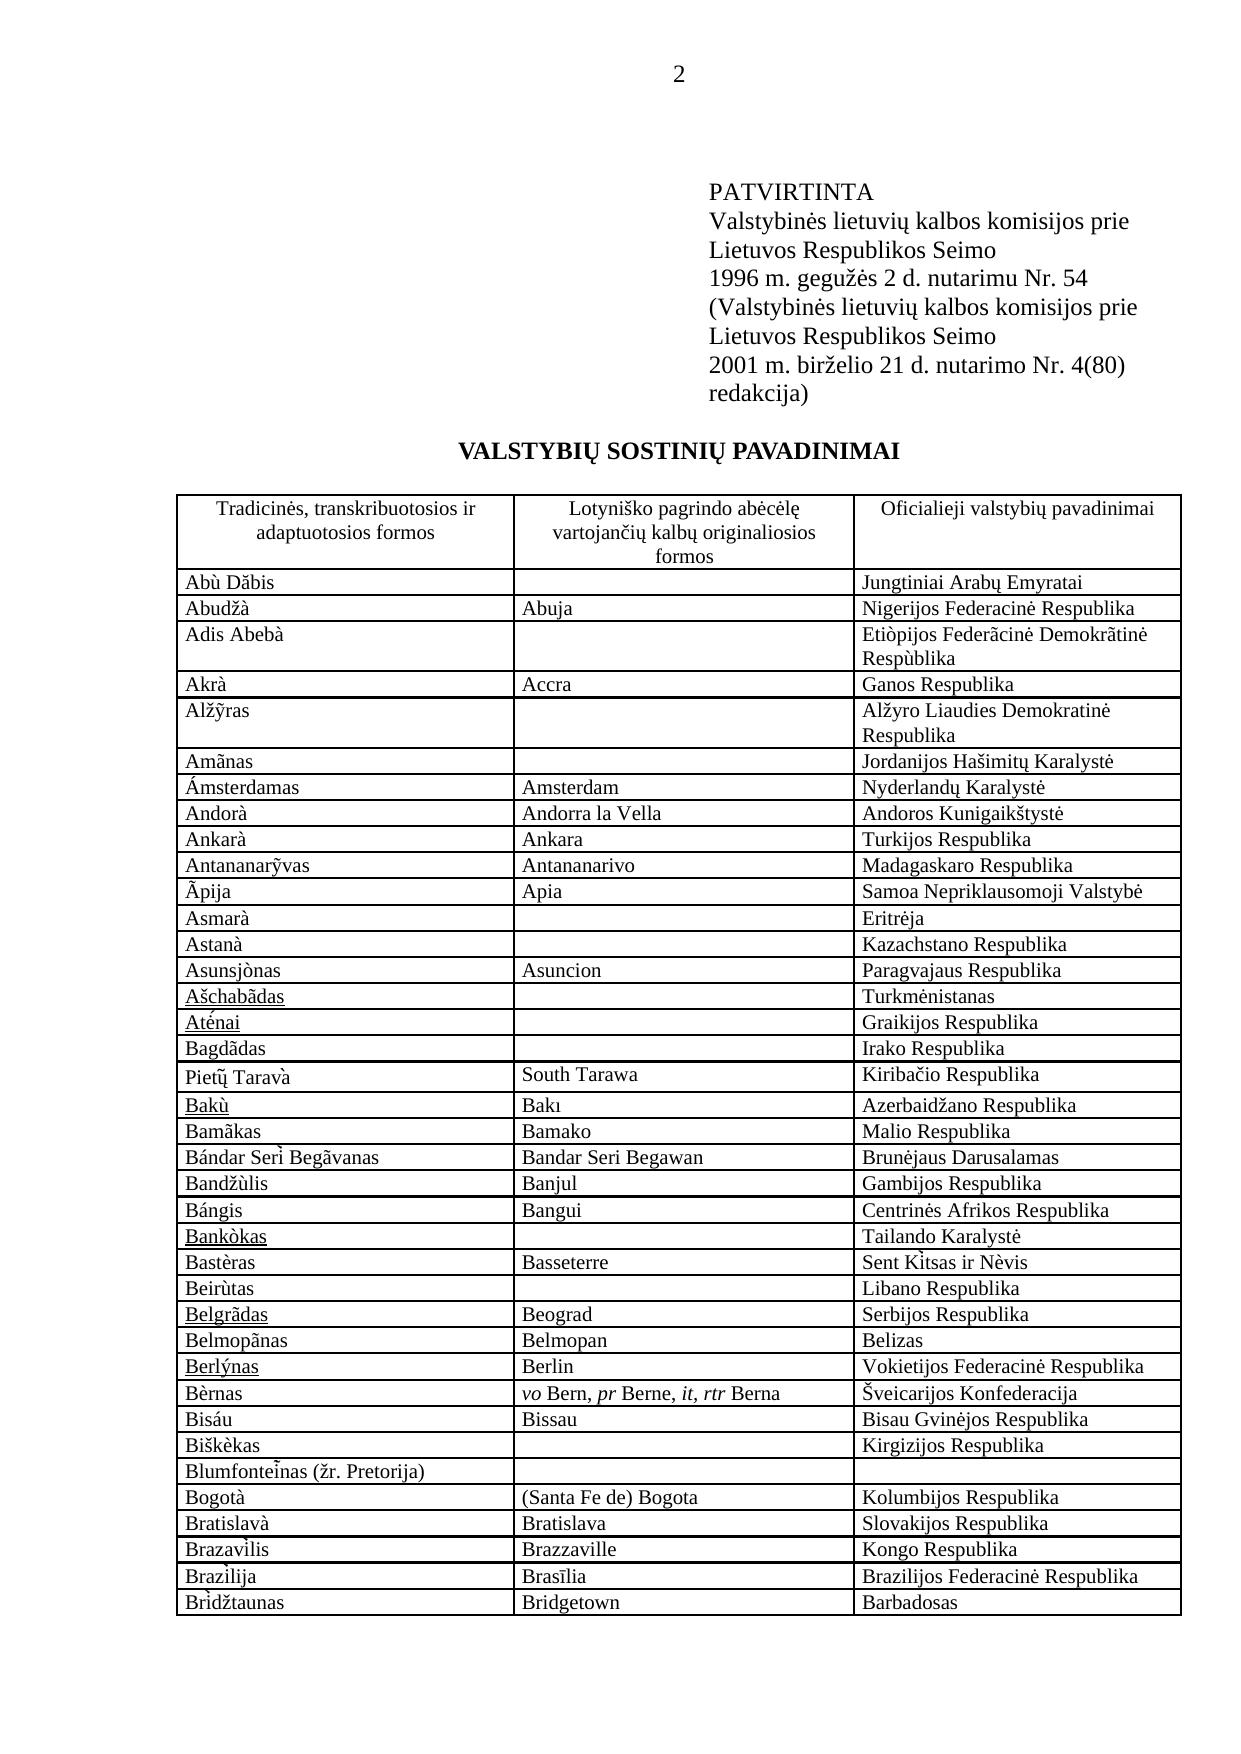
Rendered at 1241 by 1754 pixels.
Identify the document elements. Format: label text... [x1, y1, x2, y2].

table_cell Paragvajaus Respublika [855, 958, 1180, 982]
table_cell Malio Respublika [855, 1119, 1180, 1143]
table_cell Centrinės Afrikos Respublika [855, 1198, 1180, 1222]
table_cell Biškèkas [178, 1433, 513, 1457]
table_cell Bángis [178, 1198, 513, 1222]
table_cell Belgrãdas [178, 1302, 513, 1326]
table_cell [515, 932, 853, 956]
table_cell Ašchabãdas [178, 984, 513, 1008]
table_cell Belmopan [515, 1328, 853, 1352]
text Lietuvos Respublikos Seimo [709, 235, 1181, 263]
table_cell Vokietijos Federacinė Respublika [855, 1354, 1180, 1378]
text 2001 m. birželio 21 d. nutarimo Nr. 4(80) [709, 350, 1181, 378]
table_cell Apia [515, 879, 853, 903]
table_cell Basseterre [515, 1250, 853, 1274]
table_cell Antananarỹvas [178, 853, 513, 877]
table_cell Bissau [515, 1407, 853, 1431]
table_cell Bogotà [178, 1485, 513, 1509]
table_cell Gambijos Respublika [855, 1171, 1180, 1195]
table_cell Bastèras [178, 1250, 513, 1274]
table_cell Abudžà [178, 596, 513, 620]
table_cell Slovakijos Respublika [855, 1511, 1180, 1535]
table_cell Amãnas [178, 749, 513, 773]
table_cell Bri̇̀džtaunas [178, 1590, 513, 1614]
table_cell Asuncion [515, 958, 853, 982]
table_cell South Tarawa [515, 1063, 853, 1091]
table_cell Accra [515, 672, 853, 696]
table_cell Tailando Karalystė [855, 1224, 1180, 1248]
table_cell Azerbaidžano Respublika [855, 1093, 1180, 1117]
table_cell [515, 984, 853, 1008]
table_cell Graikijos Respublika [855, 1010, 1180, 1034]
table_cell Bisáu [178, 1407, 513, 1431]
table_cell Bándar Seri̇̀ Begãvanas [178, 1145, 513, 1169]
table_cell Jungtiniai Arabų Emyratai [855, 570, 1180, 594]
text (Valstybinės lietuvių kalbos komisijos prie [709, 292, 1181, 321]
table_cell Banjul [515, 1171, 853, 1195]
table_cell Kirgizijos Respublika [855, 1433, 1180, 1457]
table_cell Bankòkas [178, 1224, 513, 1248]
table_cell Libano Respublika [855, 1276, 1180, 1300]
table_cell Eritrėja [855, 906, 1180, 929]
table_cell [515, 570, 853, 594]
table_cell Belizas [855, 1328, 1180, 1352]
table_cell Bakı [515, 1093, 853, 1117]
table_cell Berlin [515, 1354, 853, 1378]
table_cell [515, 622, 853, 670]
table_cell [515, 1276, 853, 1300]
table_cell Kiribačio Respublika [855, 1063, 1180, 1091]
table_cell Pietų̃ Taravà [178, 1063, 513, 1091]
table_cell Bridgetown [515, 1590, 853, 1614]
table_cell Etiòpijos Federãcinė Demokrãtinė Respùblika [855, 622, 1180, 670]
table_cell Berlýnas [178, 1354, 513, 1378]
table_header Lotyniško pagrindo abėcėlę vartojančių kalbų originaliosios formos [515, 496, 853, 568]
table_cell Alžỹras [178, 699, 513, 747]
table_cell Nigerijos Federacinė Respublika [855, 596, 1180, 620]
table_cell Akrà [178, 672, 513, 696]
table_cell Irako Respublika [855, 1036, 1180, 1060]
table_cell Brasīlia [515, 1564, 853, 1588]
table_cell Andoros Kunigaikštystė [855, 801, 1180, 825]
table_cell Andorra la Vella [515, 801, 853, 825]
table_cell Abù Dăbis [178, 570, 513, 594]
table_cell Bamãkas [178, 1119, 513, 1143]
table_cell Brunėjaus Darusalamas [855, 1145, 1180, 1169]
table_cell [515, 1433, 853, 1457]
text Lietuvos Respublikos Seimo [709, 321, 1181, 350]
table_cell Atė́nai [178, 1010, 513, 1034]
table_cell Nyderlandų Karalystė [855, 775, 1180, 799]
table_cell Ganos Respublika [855, 672, 1180, 696]
table_cell Belmopãnas [178, 1328, 513, 1352]
table_cell Ankarà [178, 827, 513, 851]
table_cell (Santa Fe de) Bogota [515, 1485, 853, 1509]
table_cell Madagaskaro Respublika [855, 853, 1180, 877]
table_cell Adis Abebà [178, 622, 513, 670]
text PATVIRTINTA [709, 177, 1181, 206]
table_cell Amsterdam [515, 775, 853, 799]
table_cell Bamako [515, 1119, 853, 1143]
table_cell Ámsterdamas [178, 775, 513, 799]
table_cell Blumfontei̇̃nas (žr. Pretorija) [178, 1459, 513, 1483]
table_cell Serbijos Respublika [855, 1302, 1180, 1326]
table_cell Beirùtas [178, 1276, 513, 1300]
text 1996 m. gegužės 2 d. nutarimu Nr. 54 [709, 263, 1181, 292]
table_cell Kolumbijos Respublika [855, 1485, 1180, 1509]
table_cell Kazachstano Respublika [855, 932, 1180, 956]
table_cell Samoa Nepriklausomoji Valstybė [855, 879, 1180, 903]
table_cell [515, 1036, 853, 1060]
table_cell [515, 906, 853, 929]
table_cell Bratislava [515, 1511, 853, 1535]
table_cell [515, 749, 853, 773]
table_cell Ãpija [178, 879, 513, 903]
table_cell Brazzaville [515, 1538, 853, 1561]
table_cell Andorà [178, 801, 513, 825]
table_header Tradicinės, transkribuotosios ir adaptuotosios formos [178, 496, 513, 568]
table_cell Turkmėnistanas [855, 984, 1180, 1008]
table_cell Jordanijos Hašimitų Karalystė [855, 749, 1180, 773]
table_cell [515, 1224, 853, 1248]
table_cell Brazilijos Federacinė Respublika [855, 1564, 1180, 1588]
table_cell Bandar Seri Begawan [515, 1145, 853, 1169]
table_cell Abuja [515, 596, 853, 620]
table_cell [855, 1459, 1180, 1483]
text Valstybinės lietuvių kalbos komisijos prie [709, 206, 1181, 235]
table_cell Bandžùlis [178, 1171, 513, 1195]
table_cell Bratislavà [178, 1511, 513, 1535]
table_cell Brazi̇̀lija [178, 1564, 513, 1588]
table_cell Bangui [515, 1198, 853, 1222]
table_cell Ankara [515, 827, 853, 851]
table_cell Sent Ki̇̀tsas ir Nèvis [855, 1250, 1180, 1274]
table_cell Turkijos Respublika [855, 827, 1180, 851]
table_cell Antananarivo [515, 853, 853, 877]
text VALSTYBIŲ SOSTINIŲ PAVADINIMAI [177, 436, 1181, 465]
table_cell Kongo Respublika [855, 1538, 1180, 1561]
table_cell Bagdãdas [178, 1036, 513, 1060]
table_cell [515, 699, 853, 747]
table_cell Brazavi̇̀lis [178, 1538, 513, 1561]
table_cell Bèrnas [178, 1381, 513, 1404]
table_cell Šveicarijos Konfederacija [855, 1381, 1180, 1404]
table_cell Beograd [515, 1302, 853, 1326]
table_cell Astanà [178, 932, 513, 956]
table_cell Barbadosas [855, 1590, 1180, 1614]
table_cell [515, 1459, 853, 1483]
table_cell Asunsjònas [178, 958, 513, 982]
table_header Oficialieji valstybių pavadinimai [855, 496, 1180, 568]
text redakcija) [709, 378, 1181, 407]
table_cell Bakù [178, 1093, 513, 1117]
table_cell Bisau Gvinėjos Respublika [855, 1407, 1180, 1431]
table_cell [515, 1010, 853, 1034]
table_cell Asmarà [178, 906, 513, 929]
table_cell Alžyro Liaudies Demokratinė Respublika [855, 699, 1180, 747]
table_cell vo Bern, pr Berne, it, rtr Berna [515, 1381, 853, 1404]
